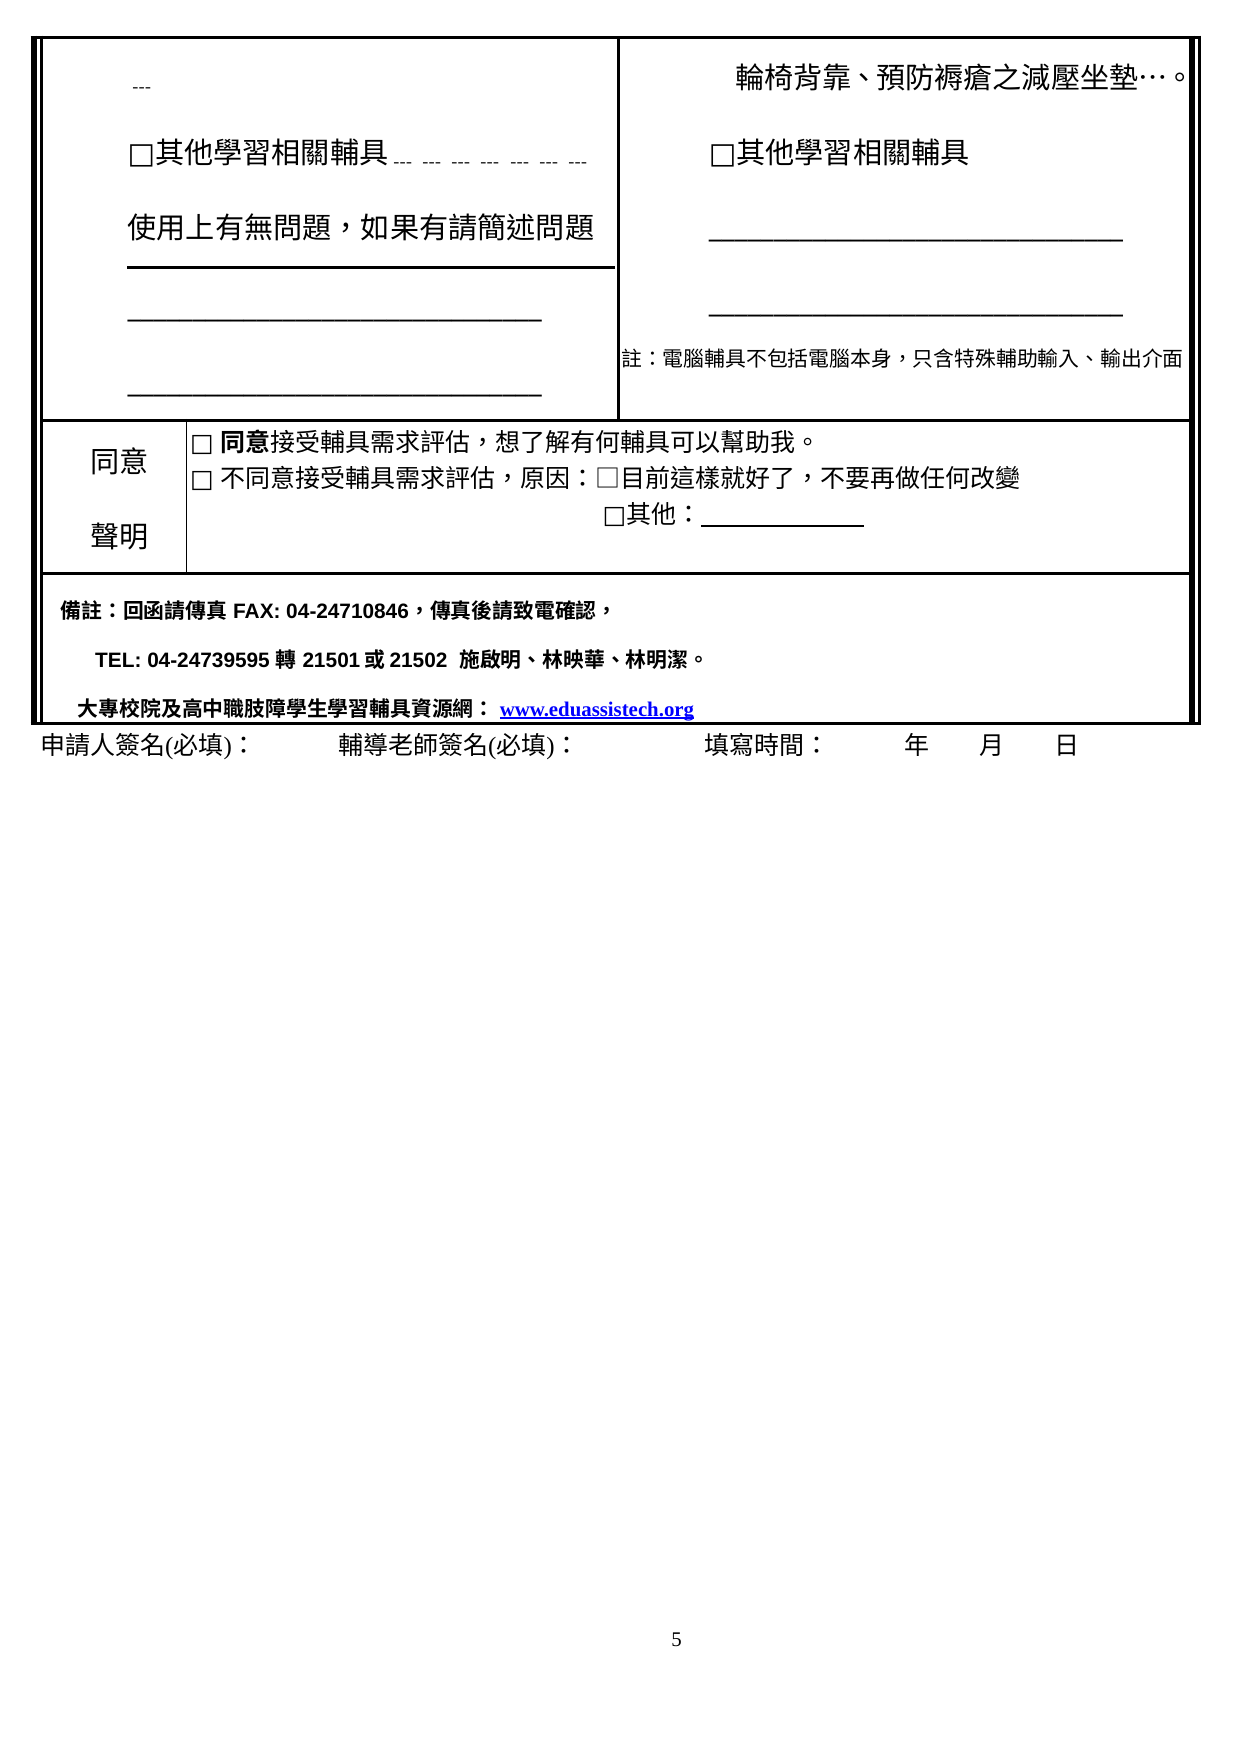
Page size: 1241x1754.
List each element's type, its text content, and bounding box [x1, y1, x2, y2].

text 申請人簽名(必填)： 輔導老師簽名(必填)： 填寫時間： 年 月 日 [40, 725, 1181, 763]
table_cell ﹍ □其他學習相關輔具﹍﹍﹍﹍﹍﹍﹍ 使用上有無問題，如果有請簡述問題 ________________________________ ________________________________ [43, 39, 617, 419]
table_cell 備註：回函請傳真 FAX: 04-24710846，傳真後請致電確認， TEL: 04-24739595 轉 21501或21502 施啟明、林映華、林明潔。 大專校院及高中職肢障學生學習輔具資源網： www.eduassistech.org [43, 575, 1189, 722]
table_cell 希望申請的輔具 □書寫輔具，如握筆器…。 □電腦輔具，如軌跡球、嘴控滑鼠…。 □行動輔具，如輪椅、電動輪椅…。 □坐姿擺位輔具，如預防身體變形之輪椅背靠、預防褥瘡之減壓坐墊…。 □其他學習相關輔具 ________________________________ ________________________________ 註：電腦輔具不包括電腦本身，只含特殊輔助輸入、輸出介面 [620, 39, 1189, 419]
table_cell 同意 聲明 [43, 422, 186, 572]
table_cell □ 同意接受輔具需求評估，想了解有何輔具可以幫助我。 □ 不同意接受輔具需求評估，原因：□目前這樣就好了，不要再做任何改變 □其他： [187, 422, 1189, 572]
